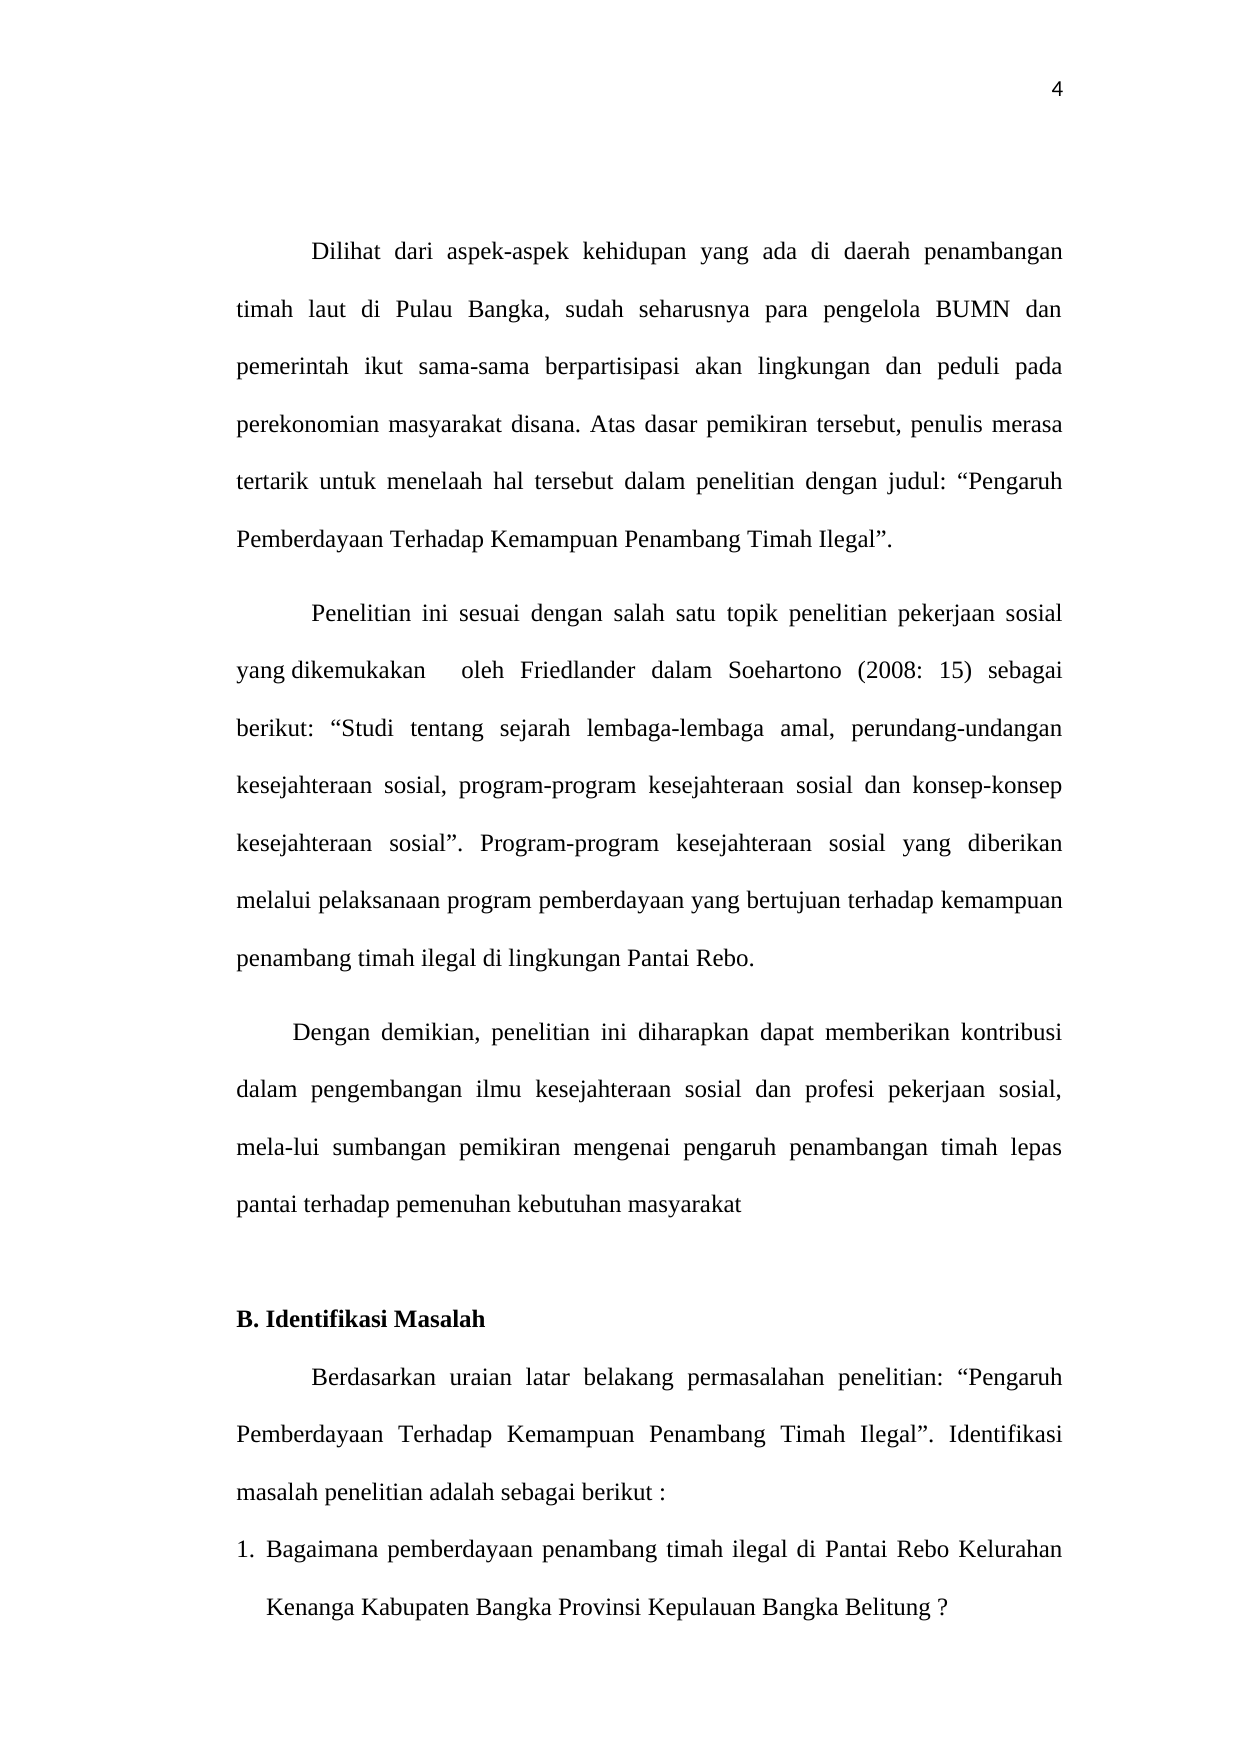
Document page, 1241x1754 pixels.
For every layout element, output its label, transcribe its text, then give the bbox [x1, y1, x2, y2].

text Dilihat dari aspek-aspek kehidupan yang ada di daerah penambangan timah laut di Pulau Bangka, sudah seharusnya para pengelola BUMN dan pemerintah ikut sama-sama berpartisipasi akan lingkungan dan peduli pada perekonomian masyarakat disana. Atas dasar pemikiran tersebut, penulis merasa tertarik untuk menelaah hal tersebut dalam penelitian dengan judul: “Pengaruh Pemberdayaan Terhadap Kemampuan Penambang Timah Ilegal”. [236, 236, 1063, 552]
text Penelitian ini sesuai dengan salah satu topik penelitian pekerjaan sosial yang dikemukakan oleh Friedlander dalam Soehartono (2008: 15) sebagai berikut: “Studi tentang sejarah lembaga-lembaga amal, perundang-undangan kesejahteraan sosial, program-program kesejahteraan sosial dan konsep-konsep kesejahteraan sosial”. Program-program kesejahteraan sosial yang diberikan melalui pelaksanaan program pemberdayaan yang bertujuan terhadap kemampuan penambang timah ilegal di lingkungan Pantai Rebo. [236, 598, 1063, 972]
text Dengan demikian, penelitian ini diharapkan dapat memberikan kontribusi dalam pengembangan ilmu kesejahteraan sosial dan profesi pekerjaan sosial, mela-lui sumbangan pemikiran mengenai pengaruh penambangan timah lepas pantai terhadap pemenuhan kebutuhan masyarakat [236, 1017, 1063, 1218]
text Berdasarkan uraian latar belakang permasalahan penelitian: “Pengaruh Pemberdayaan Terhadap Kemampuan Penambang Timah Ilegal”. Identifikasi masalah penelitian adalah sebagai berikut : [236, 1362, 1063, 1506]
text B. Identifikasi Masalah [236, 1304, 1063, 1333]
list Bagaimana pemberdayaan penambang timah ilegal di Pantai Rebo Kelurahan Kenanga Kabupaten Bangka Provinsi Kepulauan Bangka Belitung ? [236, 1534, 1063, 1621]
